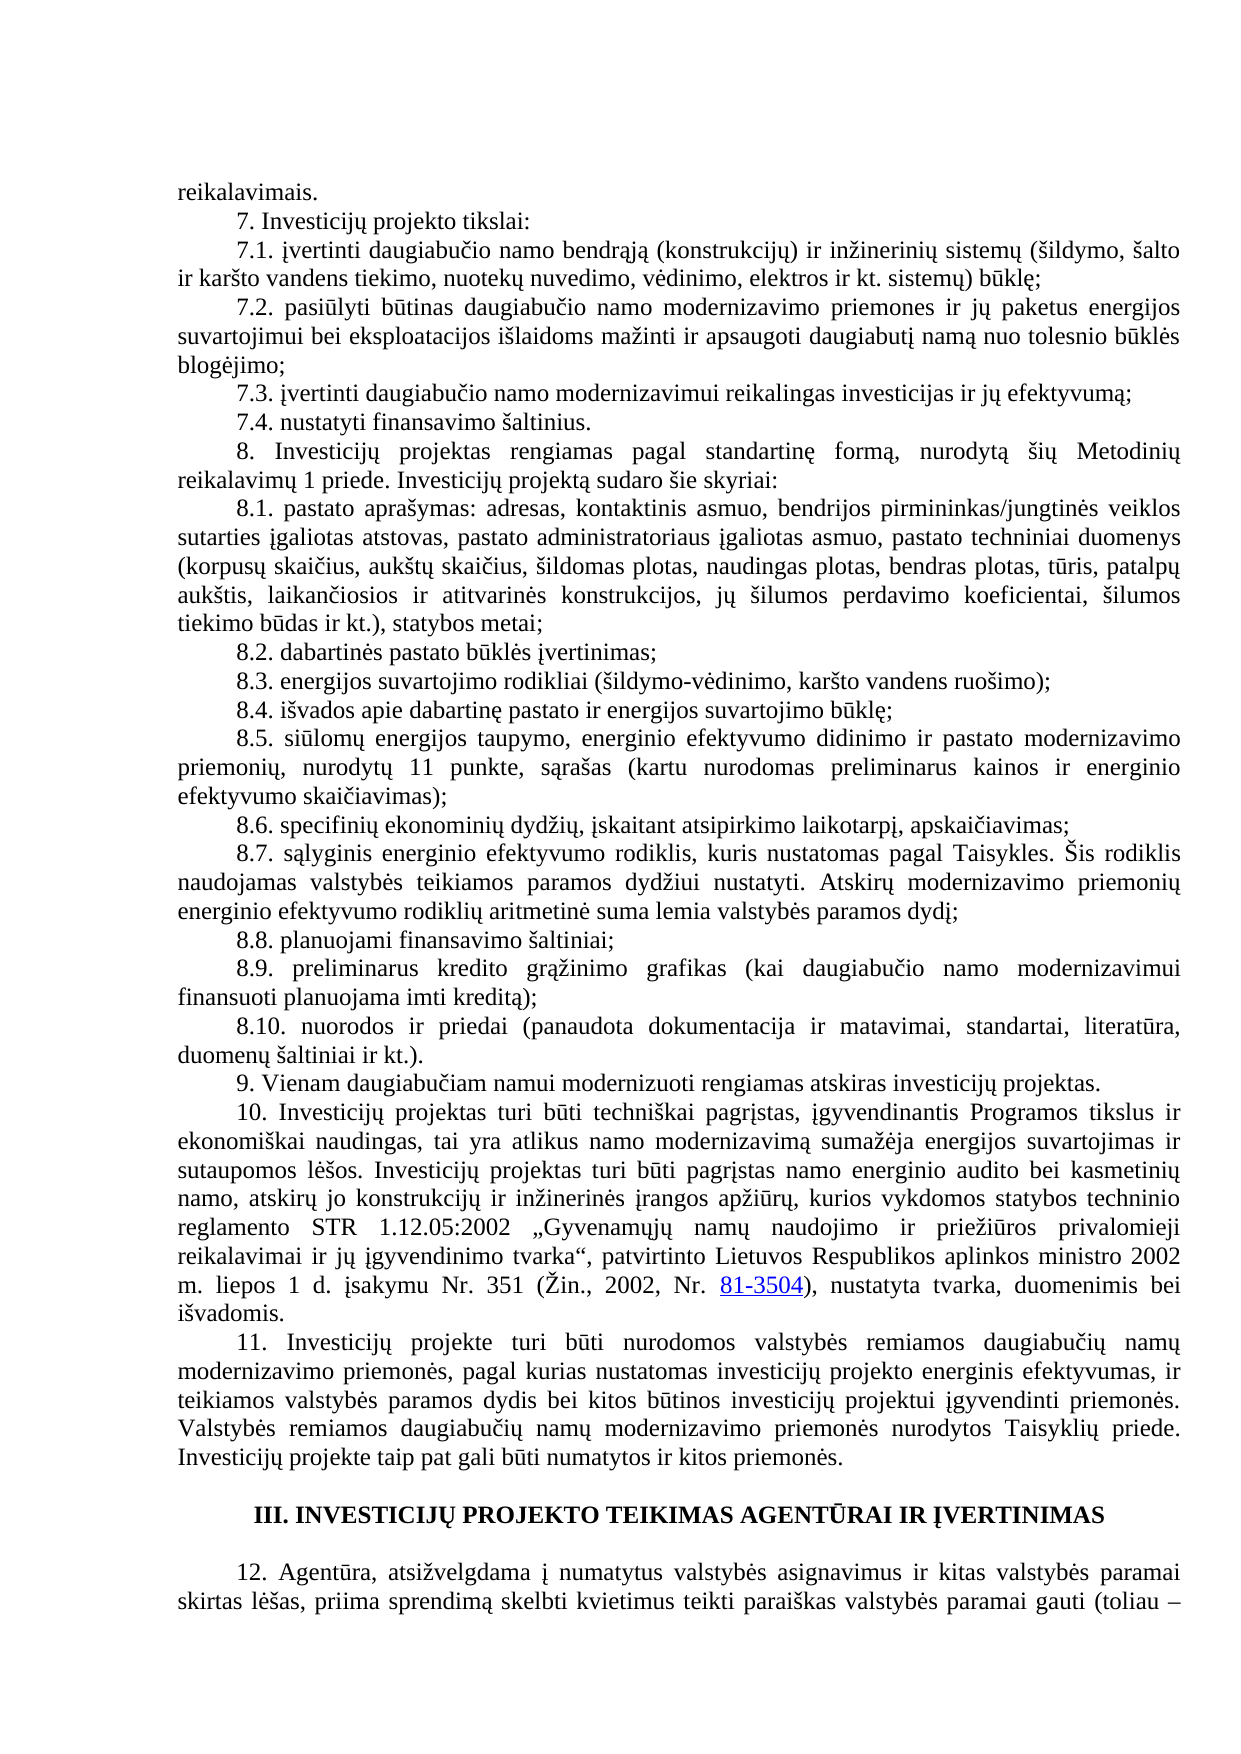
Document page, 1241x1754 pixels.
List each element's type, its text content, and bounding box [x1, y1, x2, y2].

text 10. Investicijų projektas turi būti techniškai pagrįstas, įgyvendinantis Programos tikslus ir ekonomiškai naudingas, tai yra atlikus namo modernizavimą sumažėja energijos suvartojimas ir sutaupomos lėšos. Investicijų projektas turi būti pagrįstas namo energinio audito bei kasmetinių namo, atskirų jo konstrukcijų ir inžinerinės įrangos apžiūrų, kurios vykdomos statybos techninio reglamento STR 1.12.05:2002 „Gyvenamųjų namų naudojimo ir priežiūros privalomieji reikalavimai ir jų įgyvendinimo tvarka“, patvirtinto Lietuvos Respublikos aplinkos ministro 2002 m. liepos 1 d. įsakymu Nr. 351 (Žin., 2002, Nr. 81-3504), nustatyta tvarka, duomenimis bei išvadomis. [177, 1097, 1181, 1327]
text 8.3. energijos suvartojimo rodikliai (šildymo-vėdinimo, karšto vandens ruošimo); [177, 666, 1181, 695]
text 8.6. specifinių ekonominių dydžių, įskaitant atsipirkimo laikotarpį, apskaičiavimas; [177, 810, 1181, 838]
text 8.5. siūlomų energijos taupymo, energinio efektyvumo didinimo ir pastato modernizavimo priemonių, nurodytų 11 punkte, sąrašas (kartu nurodomas preliminarus kainos ir energinio efektyvumo skaičiavimas); [177, 723, 1181, 810]
text 8. Investicijų projektas rengiamas pagal standartinę formą, nurodytą šių Metodinių reikalavimų 1 priede. Investicijų projektą sudaro šie skyriai: [177, 436, 1181, 493]
text 9. Vienam daugiabučiam namui modernizuoti rengiamas atskiras investicijų projektas. [177, 1068, 1181, 1097]
text 8.7. sąlyginis energinio efektyvumo rodiklis, kuris nustatomas pagal Taisykles. Šis rodiklis naudojamas valstybės teikiamos paramos dydžiui nustatyti. Atskirų modernizavimo priemonių energinio efektyvumo rodiklių aritmetinė suma lemia valstybės paramos dydį; [177, 838, 1181, 925]
text 8.4. išvados apie dabartinę pastato ir energijos suvartojimo būklę; [177, 695, 1181, 723]
text 8.8. planuojami finansavimo šaltiniai; [177, 925, 1181, 953]
text 7. Investicijų projekto tikslai: [177, 206, 1181, 235]
text 7.4. nustatyti finansavimo šaltinius. [177, 407, 1181, 436]
text 12. Agentūra, atsižvelgdama į numatytus valstybės asignavimus ir kitas valstybės paramai skirtas lėšas, priima sprendimą skelbti kvietimus teikti paraiškas valstybės paramai gauti (toliau – [177, 1557, 1181, 1615]
text 8.10. nuorodos ir priedai (panaudota dokumentacija ir matavimai, standartai, literatūra, duomenų šaltiniai ir kt.). [177, 1011, 1181, 1068]
text reikalavimais. [177, 177, 1181, 206]
text 8.1. pastato aprašymas: adresas, kontaktinis asmuo, bendrijos pirmininkas/jungtinės veiklos sutarties įgaliotas atstovas, pastato administratoriaus įgaliotas asmuo, pastato techniniai duomenys (korpusų skaičius, aukštų skaičius, šildomas plotas, naudingas plotas, bendras plotas, tūris, patalpų aukštis, laikančiosios ir atitvarinės konstrukcijos, jų šilumos perdavimo koeficientai, šilumos tiekimo būdas ir kt.), statybos metai; [177, 493, 1181, 637]
text 8.2. dabartinės pastato būklės įvertinimas; [177, 637, 1181, 666]
text 8.9. preliminarus kredito grąžinimo grafikas (kai daugiabučio namo modernizavimui finansuoti planuojama imti kreditą); [177, 953, 1181, 1011]
text 7.1. įvertinti daugiabučio namo bendrąją (konstrukcijų) ir inžinerinių sistemų (šildymo, šalto ir karšto vandens tiekimo, nuotekų nuvedimo, vėdinimo, elektros ir kt. sistemų) būklę; [177, 235, 1181, 292]
text 11. Investicijų projekte turi būti nurodomos valstybės remiamos daugiabučių namų modernizavimo priemonės, pagal kurias nustatomas investicijų projekto energinis efektyvumas, ir teikiamos valstybės paramos dydis bei kitos būtinos investicijų projektui įgyvendinti priemonės. Valstybės remiamos daugiabučių namų modernizavimo priemonės nurodytos Taisyklių priede. Investicijų projekte taip pat gali būti numatytos ir kitos priemonės. [177, 1327, 1181, 1471]
text 7.3. įvertinti daugiabučio namo modernizavimui reikalingas investicijas ir jų efektyvumą; [177, 378, 1181, 407]
text III. INVESTICIJŲ PROJEKTO TEIKIMAS AGENTŪRAI IR ĮVERTINIMAS [177, 1500, 1181, 1528]
text 7.2. pasiūlyti būtinas daugiabučio namo modernizavimo priemones ir jų paketus energijos suvartojimui bei eksploatacijos išlaidoms mažinti ir apsaugoti daugiabutį namą nuo tolesnio būklės blogėjimo; [177, 292, 1181, 378]
